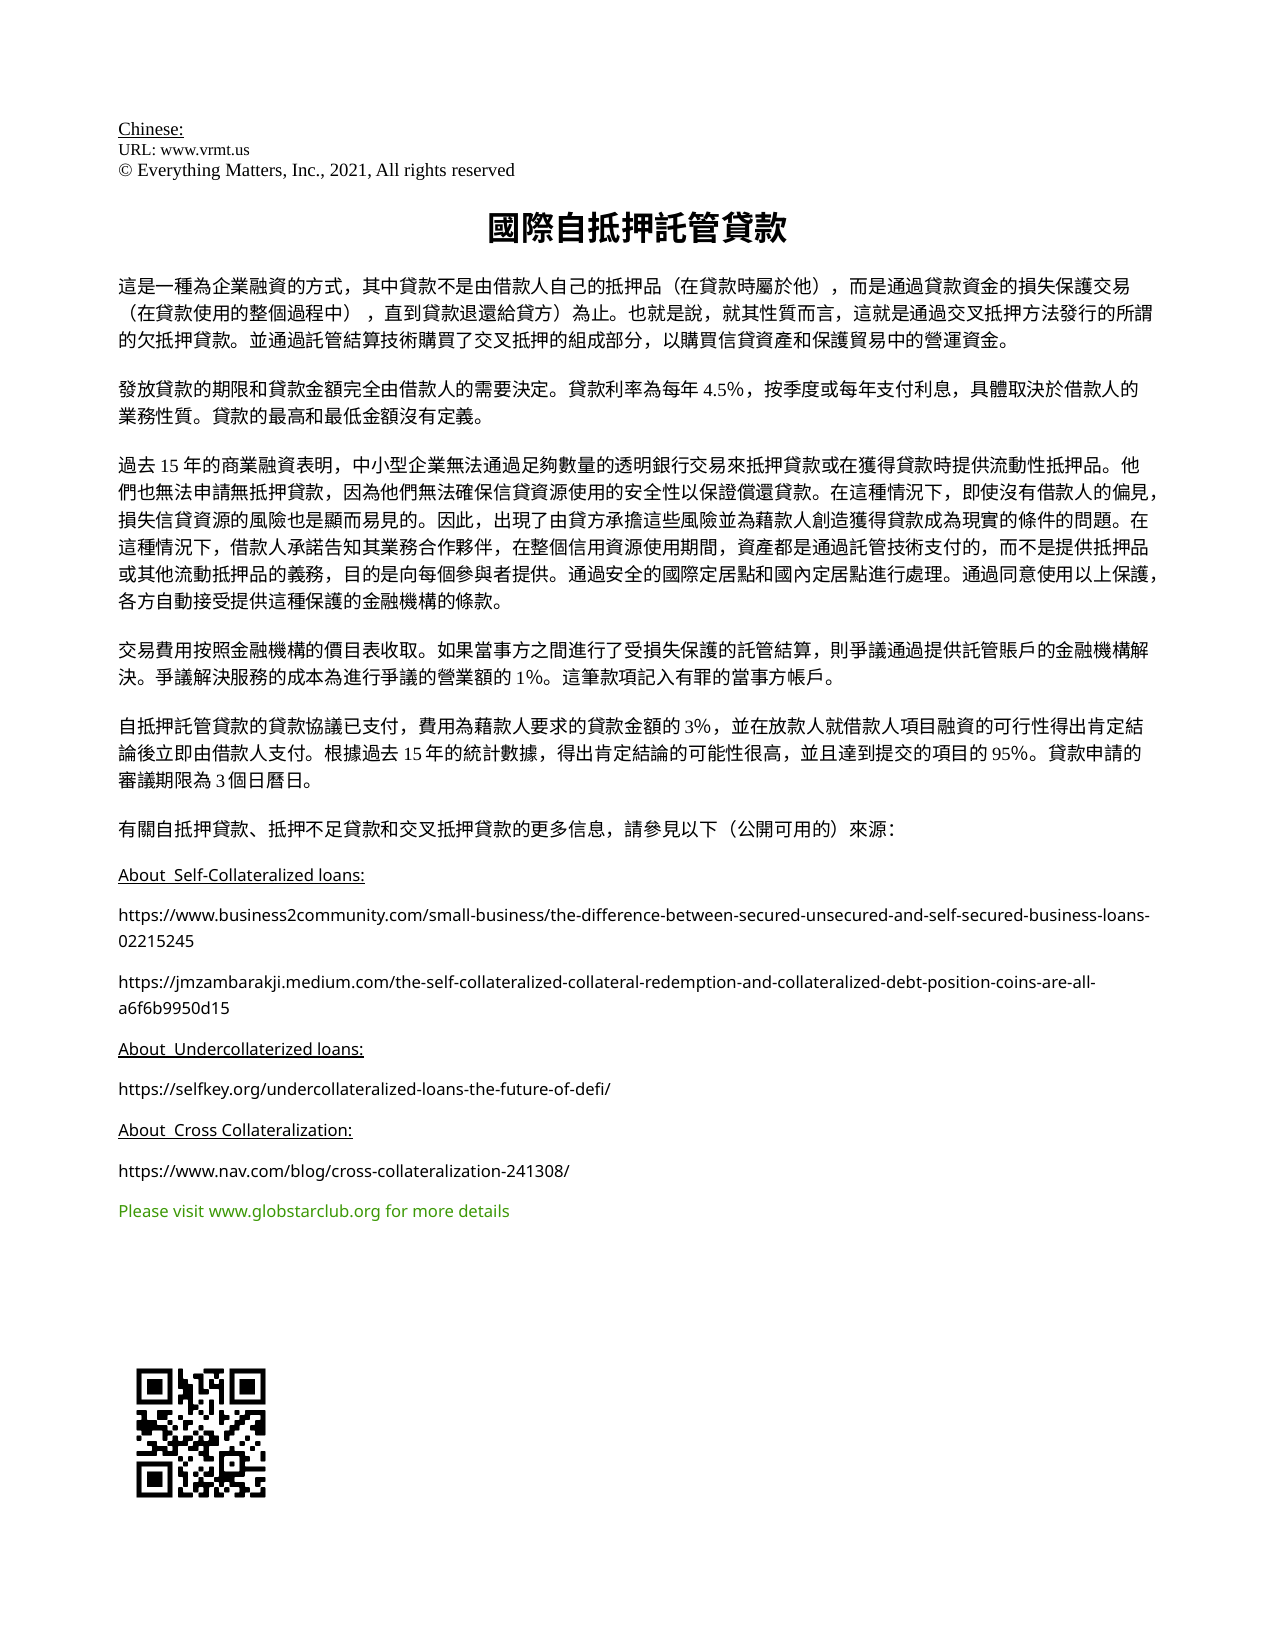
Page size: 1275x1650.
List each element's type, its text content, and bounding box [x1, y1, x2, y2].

text 過去 15 年的商業融資表明，中小型企業無法通過足夠數量的透明銀行交易來抵押貸款或在獲得貸款時提供流動性抵押品。他們也無法申請無抵押貸款，因為他們無法確保信貸資源使用的安全性以保證償還貸款。在這種情況下，即使沒有借款人的偏見，損失信貸資源的風險也是顯而易見的。因此，出現了由貸方承擔這些風險並為藉款人創造獲得貸款成為現實的條件的問題。在這種情況下，借款人承諾告知其業務合作夥伴，在整個信用資源使用期間，資產都是通過託管技術支付的，而不是提供抵押品或其他流動抵押品的義務，目的是向每個參與者提供。通過安全的國際定居點和國內定居點進行處理。通過同意使用以上保護，各方自動接受提供這種保護的金融機構的條款。 [118, 451, 1157, 614]
text https://www.business2community.com/small-business/the-difference-between-secured-unsecured-and-self-secured-business-loans-02215245 [118, 904, 1157, 953]
text 這是一種為企業融資的方式，其中貸款不是由借款人自己的抵押品（在貸款時屬於他），而是通過貸款資金的損失保護交易（在貸款使用的整個過程中） ，直到貸款退還給貸方）為止。也就是說，就其性質而言，這就是通過交叉抵押方法發行的所謂的欠抵押貸款。並通過託管結算技術購買了交叉抵押的組成部分，以購買信貸資產和保護貿易中的營運資金。 [118, 272, 1157, 353]
text © Everything Matters, Inc., 2021, All rights reserved [118, 159, 1157, 180]
text https://jmzambarakji.medium.com/the-self-collateralized-collateral-redemption-and-collateralized-debt-position-coins-are-all-a6f6b9950d15 [118, 971, 1157, 1019]
text 交易費用按照金融機構的價目表收取。如果當事方之間進行了受損失保護的託管結算，則爭議通過提供託管賬戶的金融機構解決。爭議解決服務的成本為進行爭議的營業額的1％。這筆款項記入有罪的當事方帳戶。 [118, 636, 1157, 690]
text About Self-Collateralized loans: [118, 863, 1157, 886]
text URL: www.vrmt.us [118, 140, 1157, 159]
text 自抵押託管貸款的貸款協議已支付，費用為藉款人要求的貸款金額的3％，並在放款人就借款人項目融資的可行性得出肯定結論後立即由借款人支付。根據過去15年的統計數據，得出肯定結論的可能性很高，並且達到提交的項目的95％。貸款申請的審議期限為3個日曆日。 [118, 711, 1157, 793]
text 國際自抵押託管貸款 [118, 202, 1157, 250]
text https://selfkey.org/undercollateralized-loans-the-future-of-defi/ [118, 1078, 1157, 1101]
text About Undercollaterized loans: [118, 1037, 1157, 1060]
text Chinese: [118, 118, 1157, 140]
text 發放貸款的期限和貸款金額完全由借款人的需要決定。貸款利率為每年4.5％，按季度或每年支付利息，具體取決於借款人的業務性質。貸款的最高和最低金額沒有定義。 [118, 375, 1157, 429]
picture [115, 1347, 287, 1519]
text Please visit www.globstarclub.org for more details [118, 1200, 1157, 1222]
text https://www.nav.com/blog/cross-collateralization-241308/ [118, 1159, 1157, 1182]
text 有關自抵押貸款、抵押不足貸款和交叉抵押貸款的更多信息，請參見以下（公開可用的）來源： [118, 814, 1157, 842]
text About Cross Collateralization: [118, 1118, 1157, 1141]
